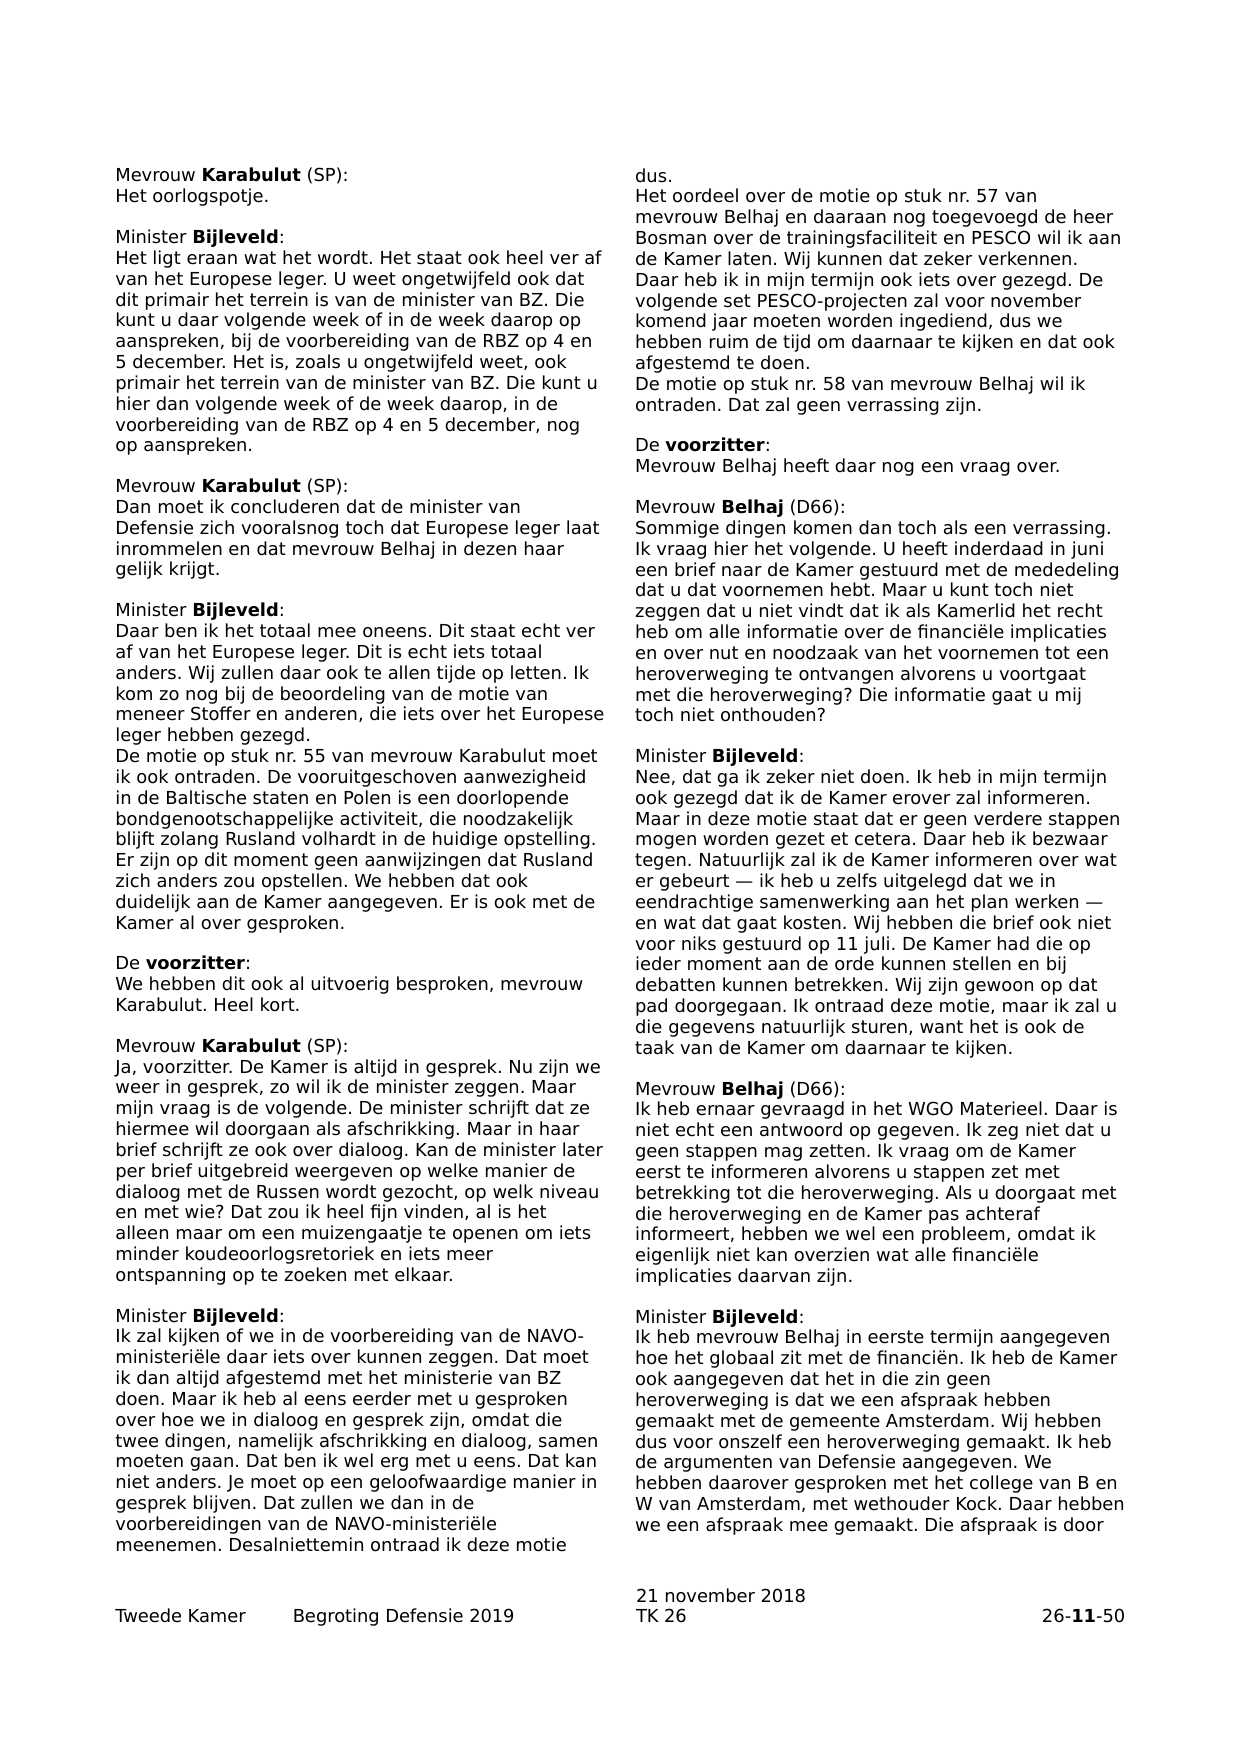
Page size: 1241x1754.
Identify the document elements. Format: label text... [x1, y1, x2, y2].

text Mevrouw Belhaj heeft daar nog een vraag over. [635, 456, 1125, 477]
text Dan moet ik concluderen dat de minister van Defensie zich vooralsnog toch dat Europese leger laat inrommelen en dat mevrouw Belhaj in dezen haar gelijk krijgt. [115, 497, 605, 580]
text Minister Bijleveld: [115, 227, 605, 248]
text Minister Bijleveld: [635, 1307, 1125, 1327]
text Het oordeel over de motie op stuk nr. 57 van mevrouw Belhaj en daaraan nog toegevoegd de heer Bosman over de trainingsfaciliteit en PESCO wil ik aan de Kamer laten. Wij kunnen dat zeker verkennen. Daar heb ik in mijn termijn ook iets over gezegd. De volgende set PESCO-projecten zal voor november komend jaar moeten worden ingediend, dus we hebben ruim de tijd om daarnaar te kijken en dat ook afgestemd te doen. [635, 186, 1125, 374]
text Ik heb mevrouw Belhaj in eerste termijn aangegeven hoe het globaal zit met de financiën. Ik heb de Kamer ook aangegeven dat het in die zin geen heroverweging is dat we een afspraak hebben gemaakt met de gemeente Amsterdam. Wij hebben dus voor onszelf een heroverweging gemaakt. Ik heb de argumenten van Defensie aangegeven. We hebben daarover gesproken met het college van B en W van Amsterdam, met wethouder Kock. Daar hebben we een afspraak mee gemaakt. Die afspraak is door [635, 1327, 1125, 1536]
text dus. [635, 165, 1125, 186]
text Mevrouw Karabulut (SP): [115, 1036, 605, 1056]
text Daar ben ik het totaal mee oneens. Dit staat echt ver af van het Europese leger. Dit is echt iets totaal anders. Wij zullen daar ook te allen tijde op letten. Ik kom zo nog bij de beoordeling van de motie van meneer Stoffer en anderen, die iets over het Europese leger hebben gezegd. [115, 621, 605, 746]
text Ik heb ernaar gevraagd in het WGO Materieel. Daar is niet echt een antwoord op gegeven. Ik zeg niet dat u geen stappen mag zetten. Ik vraag om de Kamer eerst te informeren alvorens u stappen zet met betrekking tot die heroverweging. Als u doorgaat met die heroverweging en de Kamer pas achteraf informeert, hebben we wel een probleem, omdat ik eigenlijk niet kan overzien wat alle financiële implicaties daarvan zijn. [635, 1099, 1125, 1287]
text Minister Bijleveld: [115, 600, 605, 621]
text Mevrouw Belhaj (D66): [635, 1078, 1125, 1099]
text De motie op stuk nr. 58 van mevrouw Belhaj wil ik ontraden. Dat zal geen verrassing zijn. [635, 374, 1125, 415]
text Mevrouw Karabulut (SP): [115, 476, 605, 497]
text We hebben dit ook al uitvoerig besproken, mevrouw Karabulut. Heel kort. [115, 974, 605, 1016]
text Het oorlogspotje. [115, 186, 605, 207]
text Het ligt eraan wat het wordt. Het staat ook heel ver af van het Europese leger. U weet ongetwijfeld ook dat dit primair het terrein is van de minister van BZ. Die kunt u daar volgende week of in de week daarop op aanspreken, bij de voorbereiding van de RBZ op 4 en 5 december. Het is, zoals u ongetwijfeld weet, ook primair het terrein van de minister van BZ. Die kunt u hier dan volgende week of de week daarop, in de voorbereiding van de RBZ op 4 en 5 december, nog op aanspreken. [115, 248, 605, 456]
text Minister Bijleveld: [115, 1306, 605, 1326]
text Mevrouw Karabulut (SP): [115, 165, 605, 186]
text Ja, voorzitter. De Kamer is altijd in gesprek. Nu zijn we weer in gesprek, zo wil ik de minister zeggen. Maar mijn vraag is de volgende. De minister schrijft dat ze hiermee wil doorgaan als afschrikking. Maar in haar brief schrijft ze ook over dialoog. Kan de minister later per brief uitgebreid weergeven op welke manier de dialoog met de Russen wordt gezocht, op welk niveau en met wie? Dat zou ik heel fijn vinden, al is het alleen maar om een muizengaatje te openen om iets minder koudeoorlogsretoriek en iets meer ontspanning op te zoeken met elkaar. [115, 1056, 605, 1286]
text Sommige dingen komen dan toch als een verrassing. Ik vraag hier het volgende. U heeft inderdaad in juni een brief naar de Kamer gestuurd met de mededeling dat u dat voornemen hebt. Maar u kunt toch niet zeggen dat u niet vindt dat ik als Kamerlid het recht heb om alle informatie over de financiële implicaties en over nut en noodzaak van het voornemen tot een heroverweging te ontvangen alvorens u voortgaat met die heroverweging? Die informatie gaat u mij toch niet onthouden? [635, 518, 1125, 726]
text Nee, dat ga ik zeker niet doen. Ik heb in mijn termijn ook gezegd dat ik de Kamer erover zal informeren. Maar in deze motie staat dat er geen verdere stappen mogen worden gezet et cetera. Daar heb ik bezwaar tegen. Natuurlijk zal ik de Kamer informeren over wat er gebeurt — ik heb u zelfs uitgelegd dat we in eendrachtige samenwerking aan het plan werken — en wat dat gaat kosten. Wij hebben die brief ook niet voor niks gestuurd op 11 juli. De Kamer had die op ieder moment aan de orde kunnen stellen en bij debatten kunnen betrekken. Wij zijn gewoon op dat pad doorgegaan. Ik ontraad deze motie, maar ik zal u die gegevens natuurlijk sturen, want het is ook de taak van de Kamer om daarnaar te kijken. [635, 767, 1125, 1058]
text Mevrouw Belhaj (D66): [635, 497, 1125, 518]
text De voorzitter: [115, 953, 605, 974]
text De voorzitter: [635, 435, 1125, 456]
text Ik zal kijken of we in de voorbereiding van de NAVO-ministeriële daar iets over kunnen zeggen. Dat moet ik dan altijd afgestemd met het ministerie van BZ doen. Maar ik heb al eens eerder met u gesproken over hoe we in dialoog en gesprek zijn, omdat die twee dingen, namelijk afschrikking en dialoog, samen moeten gaan. Dat ben ik wel erg met u eens. Dat kan niet anders. Je moet op een geloofwaardige manier in gesprek blijven. Dat zullen we dan in de voorbereidingen van de NAVO-ministeriële meenemen. Desalniettemin ontraad ik deze motie [115, 1326, 605, 1555]
text De motie op stuk nr. 55 van mevrouw Karabulut moet ik ook ontraden. De vooruitgeschoven aanwezigheid in de Baltische staten en Polen is een doorlopende bondgenootschappelijke activiteit, die noodzakelijk blijft zolang Rusland volhardt in de huidige opstelling. Er zijn op dit moment geen aanwijzingen dat Rusland zich anders zou opstellen. We hebben dat ook duidelijk aan de Kamer aangegeven. Er is ook met de Kamer al over gesproken. [115, 746, 605, 933]
text Minister Bijleveld: [635, 746, 1125, 767]
